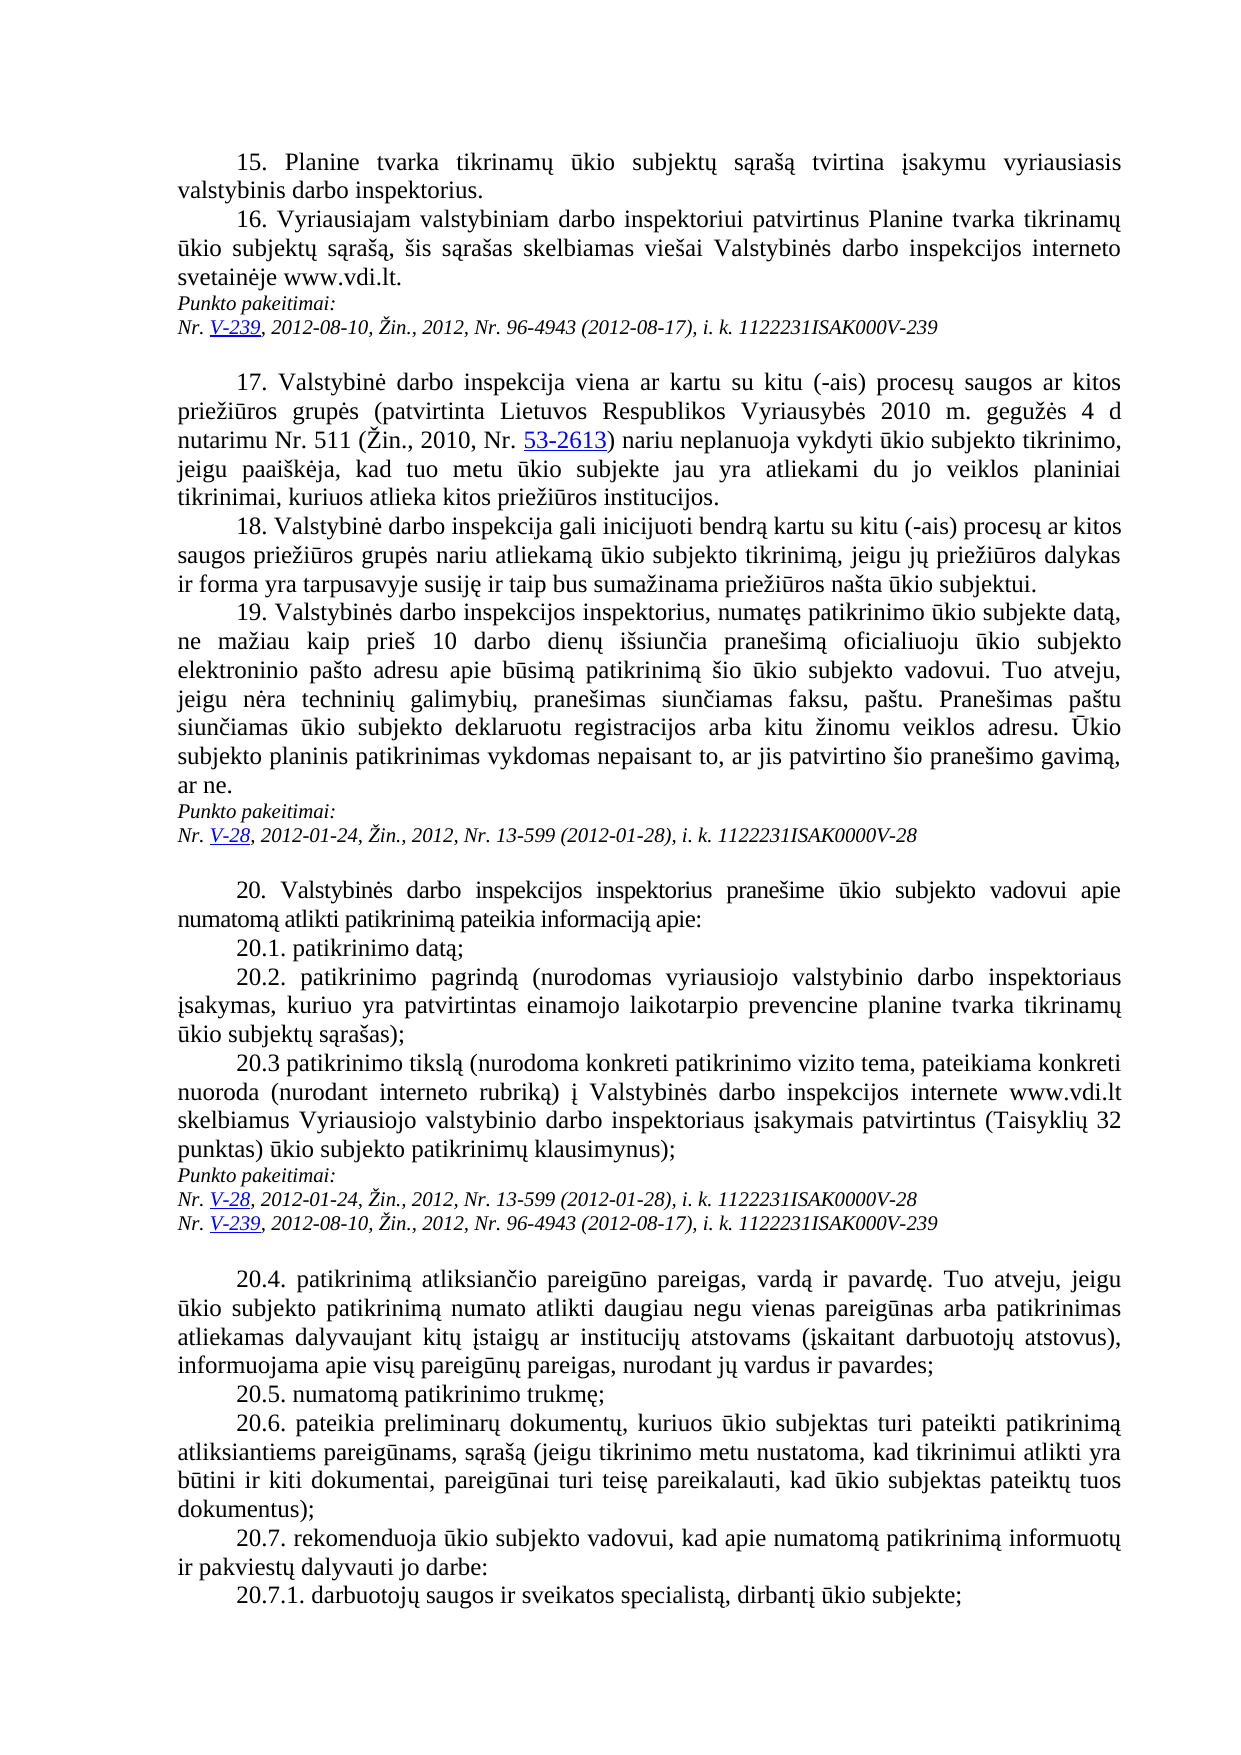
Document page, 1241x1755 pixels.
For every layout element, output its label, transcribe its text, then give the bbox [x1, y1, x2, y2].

text 20.2. patikrinimo pagrindą (nurodomas vyriausiojo valstybinio darbo inspektoriaus įsakymas, kuriuo yra patvirtintas einamojo laikotarpio prevencine planine tvarka tikrinamų ūkio subjektų sąrašas); [177, 962, 1122, 1048]
text 20.7.1. darbuotojų saugos ir sveikatos specialistą, dirbantį ūkio subjekte; [177, 1580, 1122, 1609]
text 17. Valstybinė darbo inspekcija viena ar kartu su kitu (-ais) procesų saugos ar kitos priežiūros grupės (patvirtinta Lietuvos Respublikos Vyriausybės 2010 m. gegužės 4 d nutarimu Nr. 511 (Žin., 2010, Nr. 53-2613) nariu neplanuoja vykdyti ūkio subjekto tikrinimo, jeigu paaiškėja, kad tuo metu ūkio subjekte jau yra atliekami du jo veiklos planiniai tikrinimai, kuriuos atlieka kitos priežiūros institucijos. [177, 367, 1122, 511]
text 20.7. rekomenduoja ūkio subjekto vadovui, kad apie numatomą patikrinimą informuotų ir pakviestų dalyvauti jo darbe: [177, 1523, 1122, 1580]
text Nr. V-239, 2012-08-10, Žin., 2012, Nr. 96-4943 (2012-08-17), i. k. 1122231ISAK000V-239 [177, 1211, 1122, 1235]
text 20. Valstybinės darbo inspekcijos inspektorius pranešime ūkio subjekto vadovui apie numatomą atlikti patikrinimą pateikia informaciją apie: [177, 876, 1122, 933]
text Nr. V-239, 2012-08-10, Žin., 2012, Nr. 96-4943 (2012-08-17), i. k. 1122231ISAK000V-239 [177, 315, 1122, 339]
text 20.5. numatomą patikrinimo trukmę; [177, 1379, 1122, 1408]
text Punkto pakeitimai: [177, 291, 1122, 315]
text 18. Valstybinė darbo inspekcija gali inicijuoti bendrą kartu su kitu (-ais) procesų ar kitos saugos priežiūros grupės nariu atliekamą ūkio subjekto tikrinimą, jeigu jų priežiūros dalykas ir forma yra tarpusavyje susiję ir taip bus sumažinama priežiūros našta ūkio subjektui. [177, 511, 1122, 597]
text 20.1. patikrinimo datą; [177, 933, 1122, 962]
text Nr. V-28, 2012-01-24, Žin., 2012, Nr. 13-599 (2012-01-28), i. k. 1122231ISAK0000V-28 [177, 1187, 1122, 1211]
text Nr. V-28, 2012-01-24, Žin., 2012, Nr. 13-599 (2012-01-28), i. k. 1122231ISAK0000V-28 [177, 823, 1122, 847]
text 20.3 patikrinimo tikslą (nurodoma konkreti patikrinimo vizito tema, pateikiama konkreti nuoroda (nurodant interneto rubriką) į Valstybinės darbo inspekcijos internete www.vdi.lt skelbiamus Vyriausiojo valstybinio darbo inspektoriaus įsakymais patvirtintus (Taisyklių 32 punktas) ūkio subjekto patikrinimų klausimynus); [177, 1048, 1122, 1163]
text Punkto pakeitimai: [177, 1163, 1122, 1187]
text 20.6. pateikia preliminarų dokumentų, kuriuos ūkio subjektas turi pateikti patikrinimą atliksiantiems pareigūnams, sąrašą (jeigu tikrinimo metu nustatoma, kad tikrinimui atlikti yra būtini ir kiti dokumentai, pareigūnai turi teisę pareikalauti, kad ūkio subjektas pateiktų tuos dokumentus); [177, 1408, 1122, 1523]
text Punkto pakeitimai: [177, 799, 1122, 823]
text 15. Planine tvarka tikrinamų ūkio subjektų sąrašą tvirtina įsakymu vyriausiasis valstybinis darbo inspektorius. [177, 147, 1122, 204]
text 16. Vyriausiajam valstybiniam darbo inspektoriui patvirtinus Planine tvarka tikrinamų ūkio subjektų sąrašą, šis sąrašas skelbiamas viešai Valstybinės darbo inspekcijos interneto svetainėje www.vdi.lt. [177, 204, 1122, 291]
text 19. Valstybinės darbo inspekcijos inspektorius, numatęs patikrinimo ūkio subjekte datą, ne mažiau kaip prieš 10 darbo dienų išsiunčia pranešimą oficialiuoju ūkio subjekto elektroninio pašto adresu apie būsimą patikrinimą šio ūkio subjekto vadovui. Tuo atveju, jeigu nėra techninių galimybių, pranešimas siunčiamas faksu, paštu. Pranešimas paštu siunčiamas ūkio subjekto deklaruotu registracijos arba kitu žinomu veiklos adresu. Ūkio subjekto planinis patikrinimas vykdomas nepaisant to, ar jis patvirtino šio pranešimo gavimą, ar ne. [177, 597, 1122, 799]
text 20.4. patikrinimą atliksiančio pareigūno pareigas, vardą ir pavardę. Tuo atveju, jeigu ūkio subjekto patikrinimą numato atlikti daugiau negu vienas pareigūnas arba patikrinimas atliekamas dalyvaujant kitų įstaigų ar institucijų atstovams (įskaitant darbuotojų atstovus), informuojama apie visų pareigūnų pareigas, nurodant jų vardus ir pavardes; [177, 1264, 1122, 1379]
